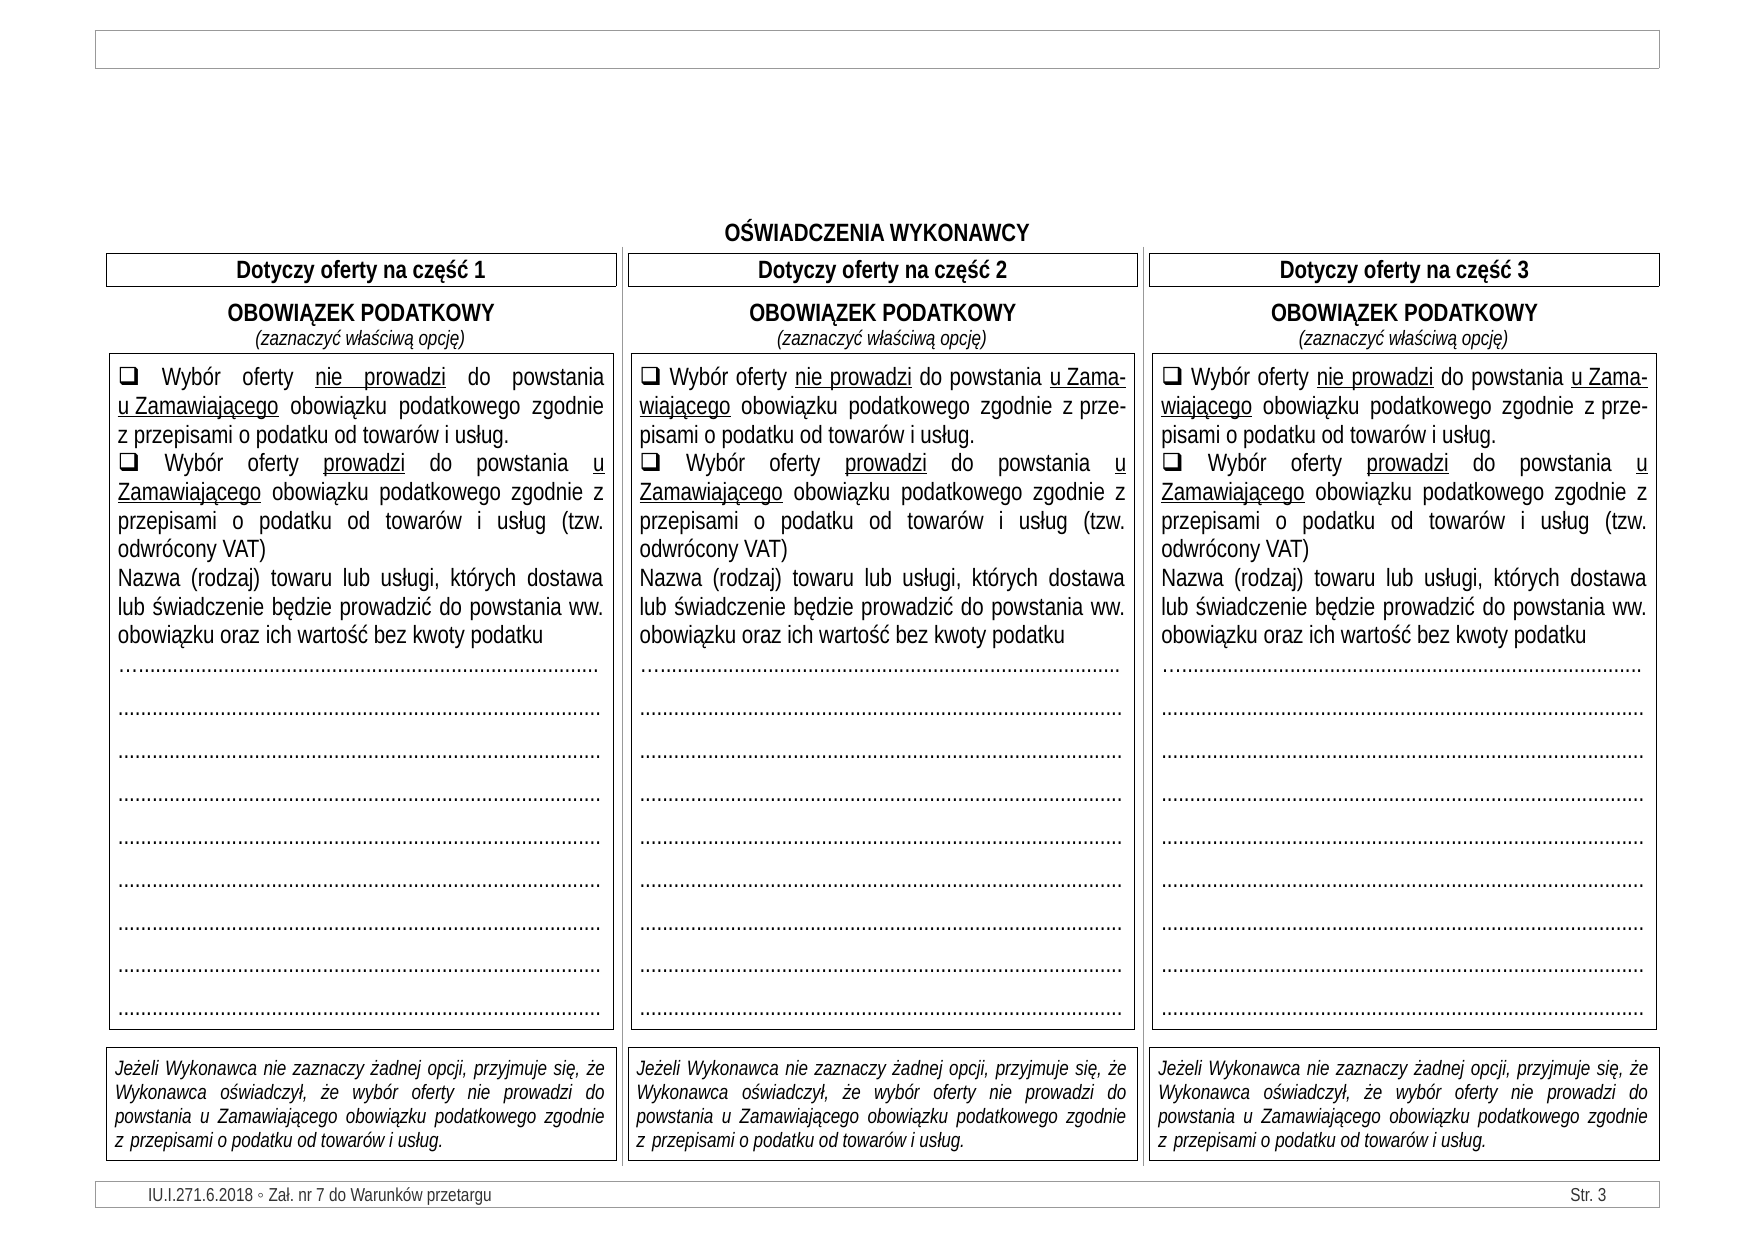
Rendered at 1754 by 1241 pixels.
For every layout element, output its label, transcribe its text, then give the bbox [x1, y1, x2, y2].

table_header Dotyczy oferty na część 1 [100, 247, 622, 292]
table_header  Wybór oferty nie prowadzi do powstania u Zama­wiającego obowiązku podatkowego zgodnie z prze­pisami o podatku od towarów i usług.  Wybór oferty prowadzi do powstania u Zamawiającego obowiązku podatkowego zgodnie z przepisami o podatku od towarów i usług (tzw. odwrócony VAT) Nazwa (rodzaj) towaru lub usługi, których dostawa lub świadczenie będzie prowadzić do powstania ww. obowiązku oraz ich wartość bez kwoty podatku …......................................................................................................................................................................................................................................................................................................................................................................................................................................................................................................................................................................................................................................................................................................................................................................................... [628, 350, 1138, 1047]
table_header Dotyczy oferty na część 3 [1144, 247, 1665, 292]
table_cell OBOWIĄZEK PODATKOWY (zaznaczyć właściwą opcję) Jeżeli Wykonawca nie zaznaczy żadnej opcji, przyjmuje się, że Wykonawca oświadczył, że wybór oferty nie prowadzi do powstania u Zamawiającego obowiązku podatkowego zgodnie z przepisami o podatku od towarów i usług. [1144, 292, 1665, 1166]
table_cell OBOWIĄZEK PODATKOWY (zaznaczyć właściwą opcję) Jeżeli Wykonawca nie zaznaczy żadnej opcji, przyjmuje się, że Wykonawca oświadczył, że wybór oferty nie prowadzi do powstania u Zamawiającego obowiązku podatkowego zgodnie z przepisami o podatku od towarów i usług. [623, 292, 1143, 1166]
table_header  Wybór oferty nie prowadzi do powstania u Zamawiającego obowiązku podatkowego zgodnie z prze­pisami o podatku od towarów i usług.  Wybór oferty prowadzi do powstania u Zamawiającego obowiązku podatkowego zgodnie z przepisami o podatku od towarów i usług (tzw. odwrócony VAT) Nazwa (rodzaj) towaru lub usługi, których dostawa lub świadczenie będzie prowadzić do powstania ww. obowiązku oraz ich wartość bez kwoty podatku …......................................................................................................................................................................................................................................................................................................................................................................................................................................................................................................................................................................................................................................................................................................................................................................................... [106, 350, 616, 1047]
table_header  Wybór oferty nie prowadzi do powstania u Zama­wiającego obowiązku podatkowego zgodnie z prze­pisami o podatku od towarów i usług.  Wybór oferty prowadzi do powstania u Zamawiającego obowiązku podatkowego zgodnie z przepisami o podatku od towarów i usług (tzw. odwrócony VAT) Nazwa (rodzaj) towaru lub usługi, których dostawa lub świadczenie będzie prowadzić do powstania ww. obowiązku oraz ich wartość bez kwoty podatku …......................................................................................................................................................................................................................................................................................................................................................................................................................................................................................................................................................................................................................................................................................................................................................................................... [1149, 350, 1659, 1047]
text OŚWIADCZENIA WYKONAWCY [94, 218, 1659, 247]
table_cell OBOWIĄZEK PODATKOWY (zaznaczyć właściwą opcję) Jeżeli Wykonawca nie zaznaczy żadnej opcji, przyjmuje się, że Wykonawca oświadczył, że wybór oferty nie prowadzi do powstania u Zamawiającego obowiązku podatkowego zgodnie z przepisami o podatku od towarów i usług. [100, 292, 622, 1166]
table_header Dotyczy oferty na część 2 [623, 247, 1143, 292]
